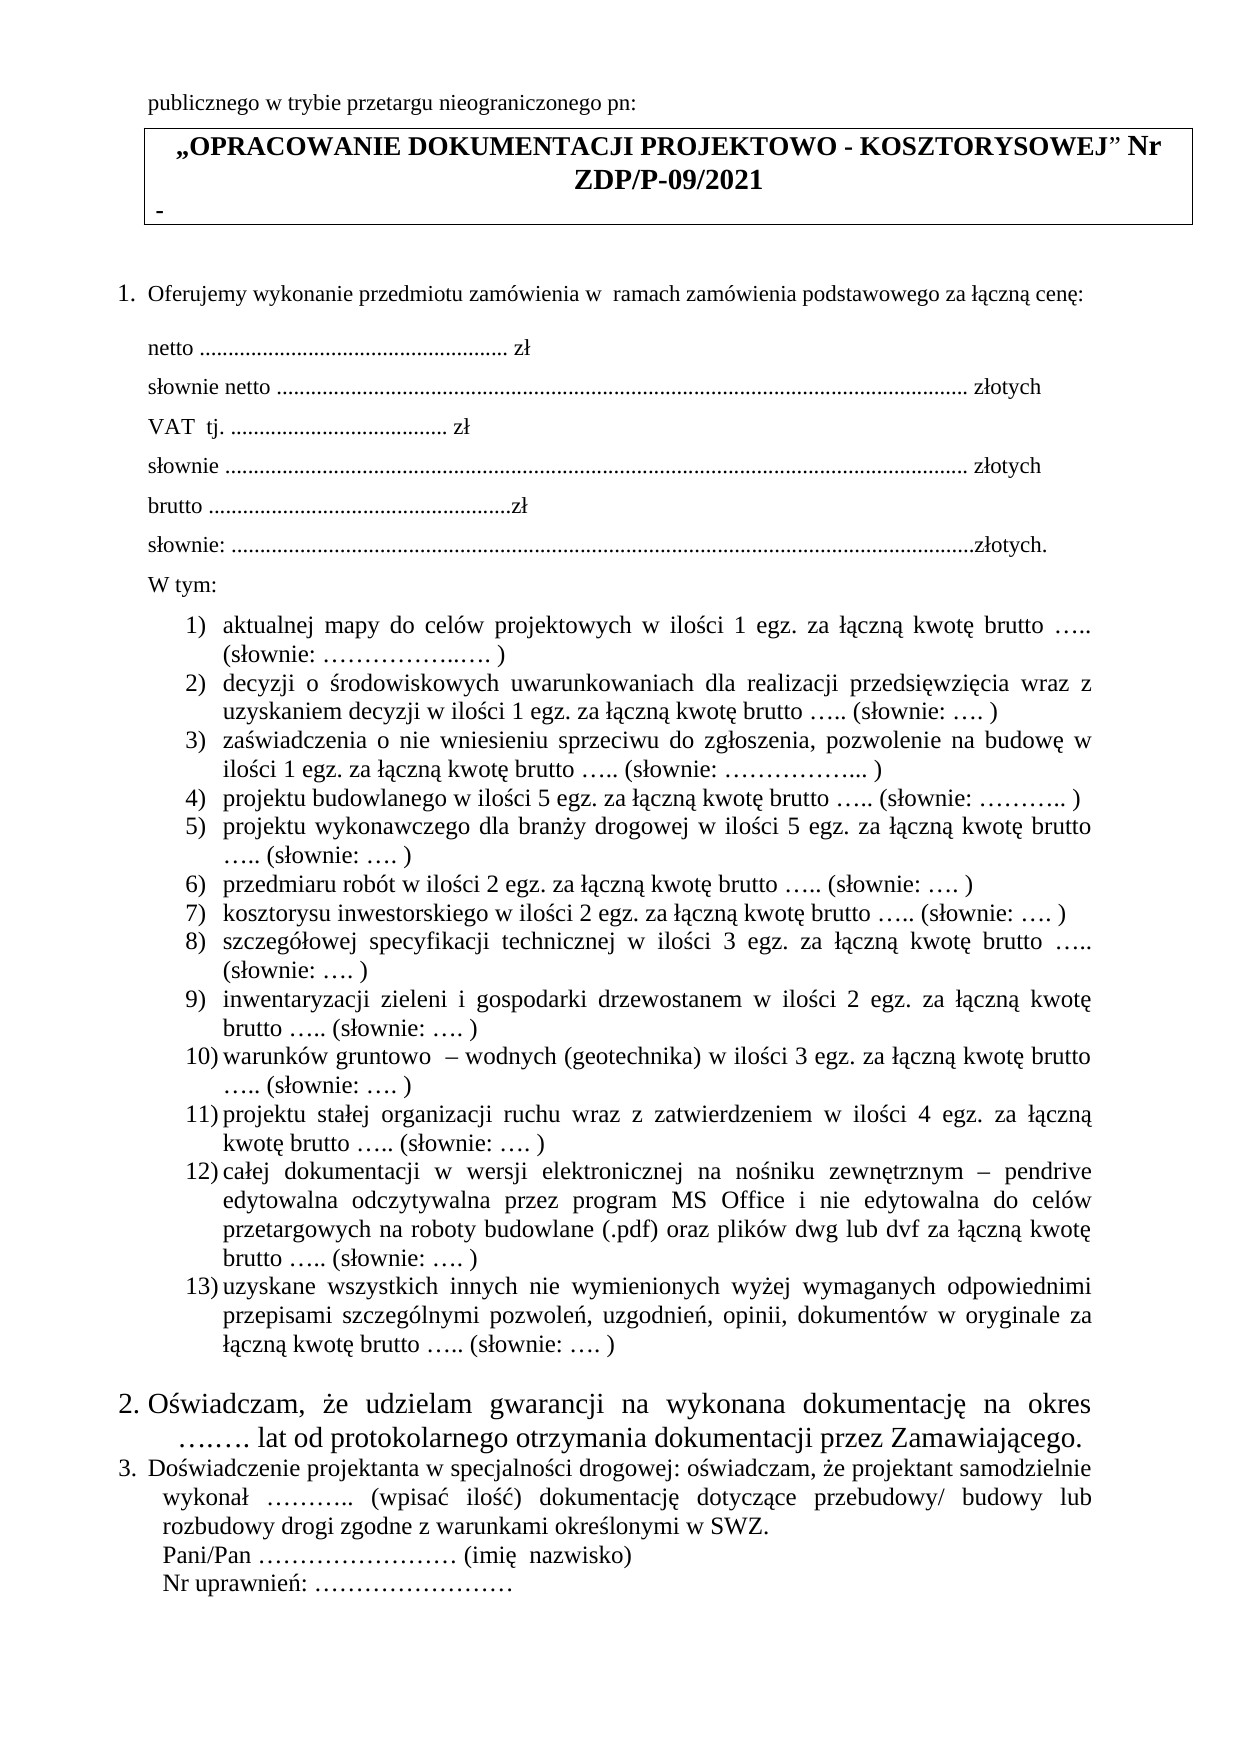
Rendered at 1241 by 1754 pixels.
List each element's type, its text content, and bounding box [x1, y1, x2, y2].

list przedmiaru robót w ilości 2 egz. za łączną kwotę brutto ….. (słownie: …. ) [185, 869, 1092, 898]
list uzyskane wszystkich innych nie wymienionych wyżej wymaganych odpowiednimi przepisami szczególnymi pozwoleń, uzgodnień, opinii, dokumentów w oryginale za łączną kwotę brutto ….. (słownie: …. ) [185, 1271, 1092, 1358]
list całej dokumentacji w wersji elektronicznej na nośniku zewnętrznym – pendrive edytowalna odczytywalna przez program MS Office i nie edytowalna do celów przetargowych na roboty budowlane (.pdf) oraz plików dwg lub dvf za łączną kwotę brutto ….. (słownie: …. ) [185, 1156, 1092, 1271]
text VAT tj. ...................................... zł słownie .................................................................................................................................. złotych brutto .....................................................zł słownie: ..................................................................................................................................złotych. [148, 413, 1092, 557]
list szczegółowej specyfikacji technicznej w ilości 3 egz. za łączną kwotę brutto ….. (słownie: …. ) [185, 926, 1092, 984]
text netto ...................................................... zł słownie netto ......................................................................................................................... złotych [148, 334, 1092, 399]
list inwentaryzacji zieleni i gospodarki drzewostanem w ilości 2 egz. za łączną kwotę brutto ….. (słownie: …. ) [185, 984, 1092, 1041]
list Oświadczam, że udzielam gwarancji na wykonana dokumentację na okres ….…. lat od protokolarnego otrzymania dokumentacji przez Zamawiającego. [118, 1386, 1092, 1453]
list warunków gruntowo – wodnych (geotechnika) w ilości 3 egz. za łączną kwotę brutto ….. (słownie: …. ) [185, 1041, 1092, 1099]
list Doświadczenie projektanta w specjalności drogowej: oświadczam, że projektant samodzielnie wykonał ……….. (wpisać ilość) dokumentację dotyczące przebudowy/ budowy lub rozbudowy drogi zgodne z warunkami określonymi w SWZ. [118, 1453, 1092, 1540]
text Pani/Pan …………………… (imię nazwisko) [162, 1540, 1092, 1568]
list Oferujemy wykonanie przedmiotu zamówienia w ramach zamówienia podstawowego za łączną cenę: [117, 278, 1167, 307]
list projektu stałej organizacji ruchu wraz z zatwierdzeniem w ilości 4 egz. za łączną kwotę brutto ….. (słownie: …. ) [185, 1099, 1092, 1156]
list aktualnej mapy do celów projektowych w ilości 1 egz. za łączną kwotę brutto ….. (słownie: ……………..…. ) [185, 610, 1092, 668]
list decyzji o środowiskowych uwarunkowaniach dla realizacji przedsięwzięcia wraz z uzyskaniem decyzji w ilości 1 egz. za łączną kwotę brutto ….. (słownie: …. ) [185, 668, 1092, 725]
list zaświadczenia o nie wniesieniu sprzeciwu do zgłoszenia, pozwolenie na budowę w ilości 1 egz. za łączną kwotę brutto ….. (słownie: ……………... ) [185, 725, 1092, 783]
text W tym: [148, 571, 1092, 597]
text Nr uprawnień: …………………… [162, 1568, 1092, 1597]
list projektu budowlanego w ilości 5 egz. za łączną kwotę brutto ….. (słownie: ……….. ) [185, 783, 1092, 811]
list kosztorysu inwestorskiego w ilości 2 egz. za łączną kwotę brutto ….. (słownie: …. ) [185, 898, 1092, 926]
list projektu wykonawczego dla branży drogowej w ilości 5 egz. za łączną kwotę brutto ….. (słownie: …. ) [185, 811, 1092, 869]
table_header „OPRACOWANIE DOKUMENTACJI PROJEKTOWO - KOSZTORYSOWEJ” Nr ZDP/P-09/2021 - [145, 129, 1192, 224]
text publicznego w trybie przetargu nieograniczonego pn: [148, 89, 1167, 115]
